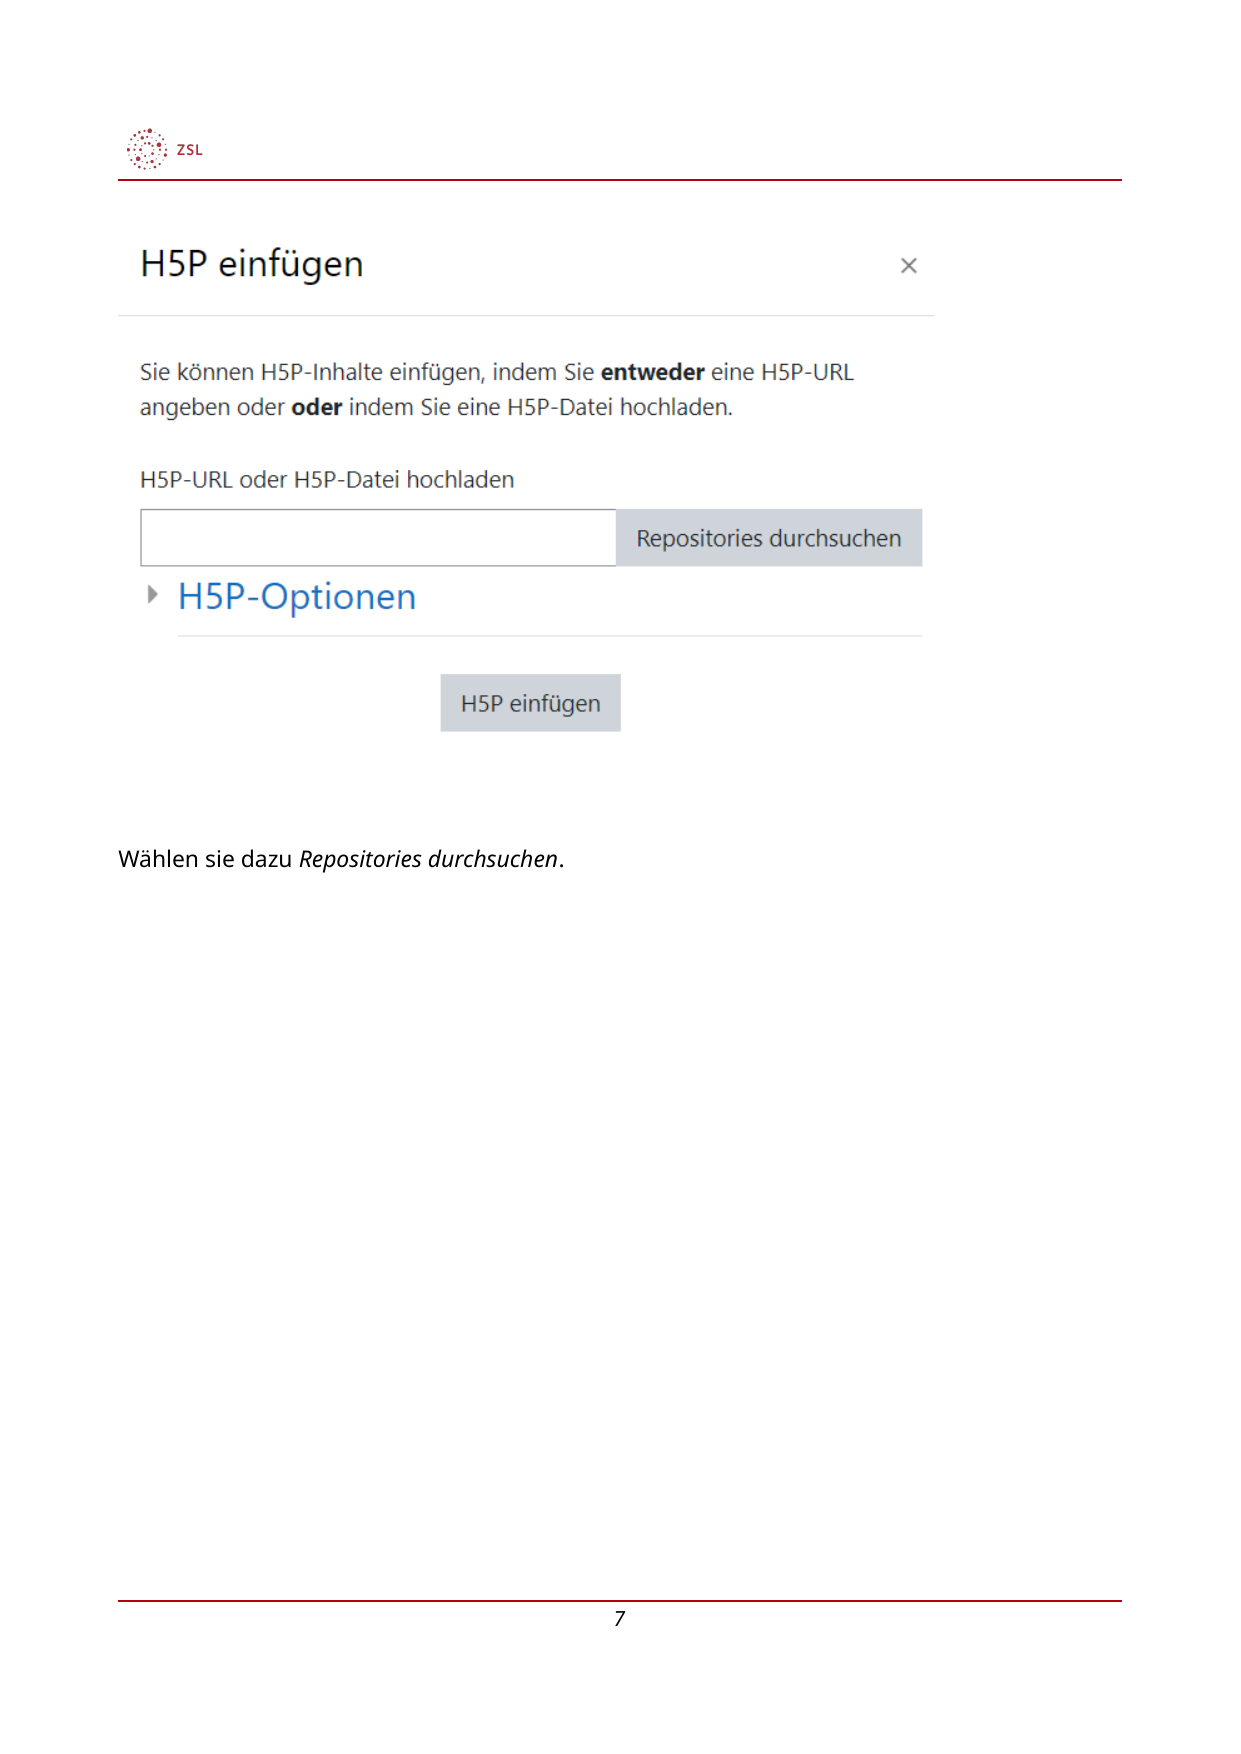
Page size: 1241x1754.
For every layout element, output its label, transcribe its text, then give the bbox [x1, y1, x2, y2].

picture [127, 128, 203, 170]
picture [118, 210, 935, 743]
text Wählen sie dazu Repositories durchsuchen. [118, 843, 1122, 874]
